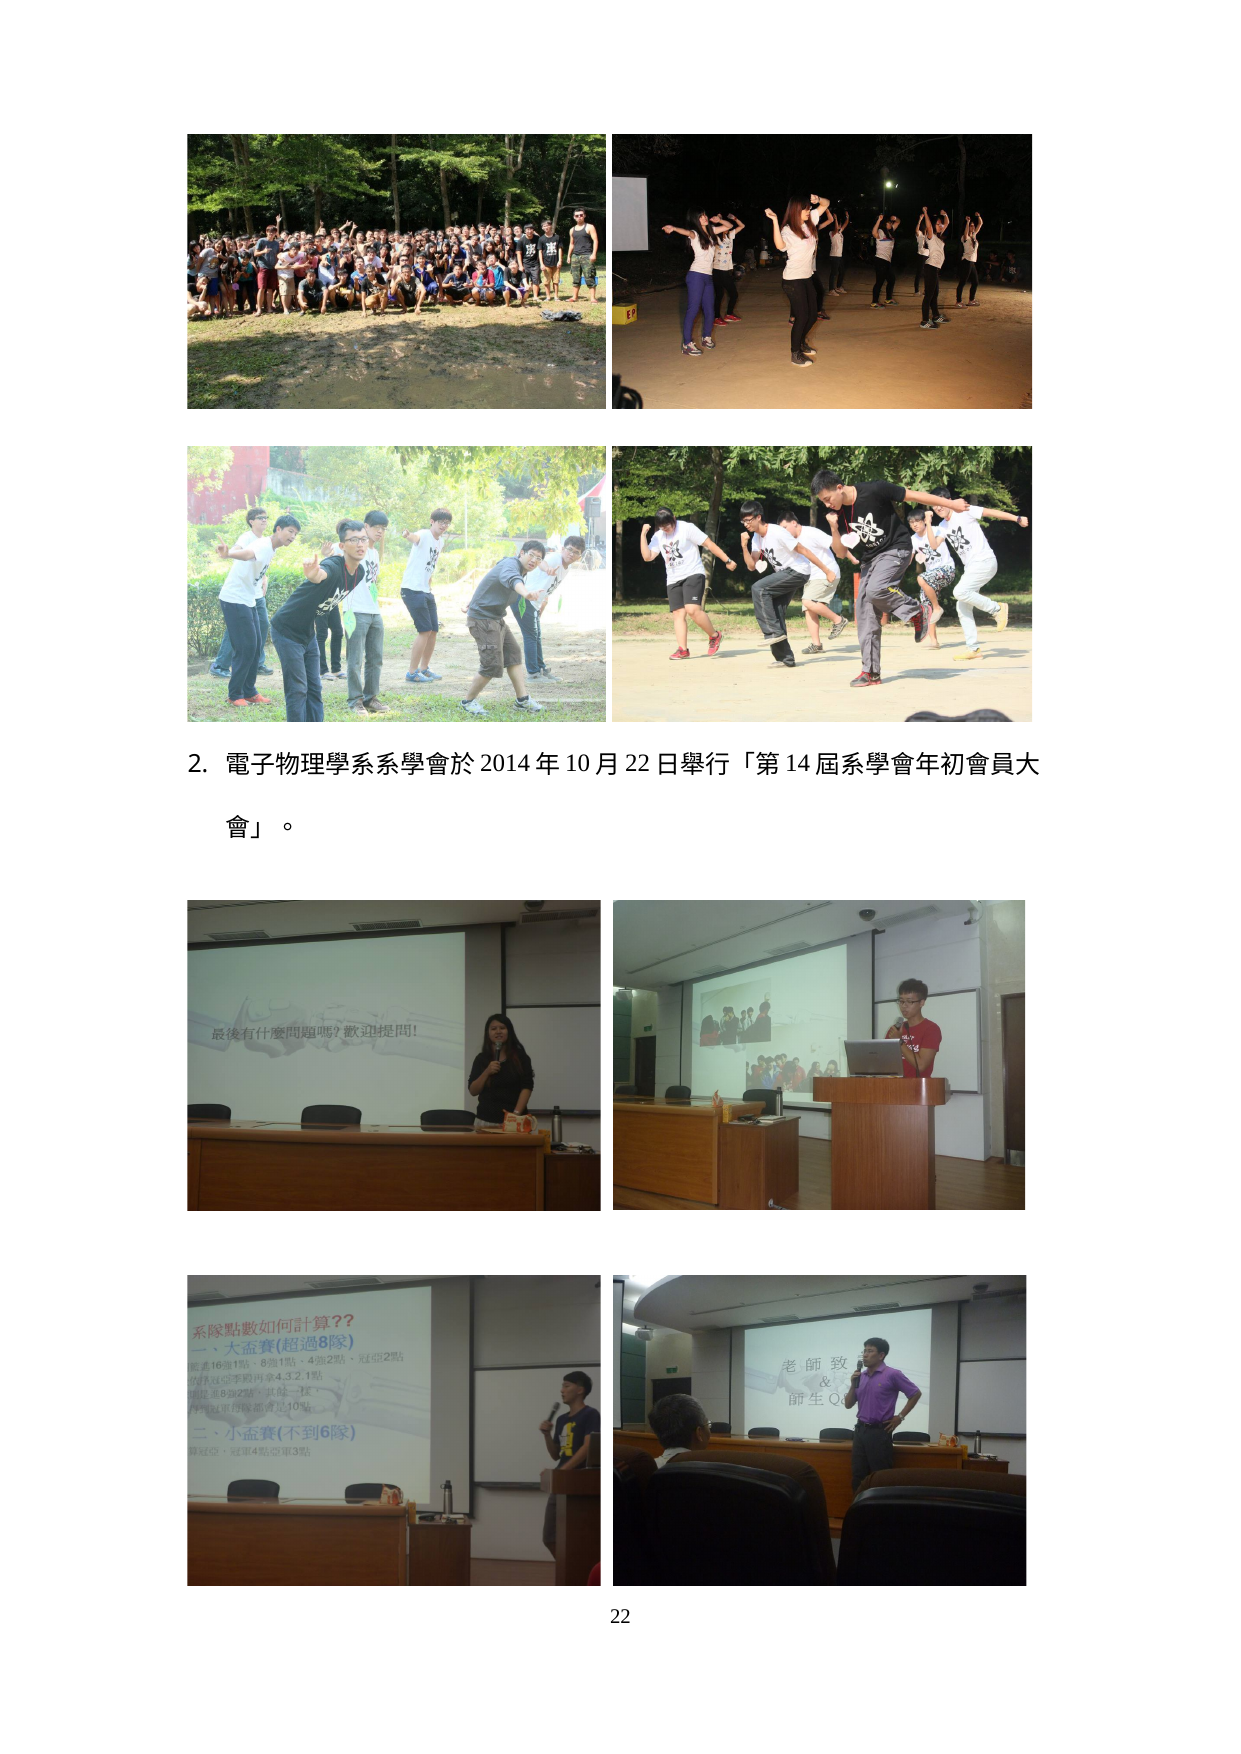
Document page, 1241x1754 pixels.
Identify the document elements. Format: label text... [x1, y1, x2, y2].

list 電子物理學系系學會於2014年10月22日舉行「第14屆系學會年初會員大會」。 [187, 721, 1053, 846]
